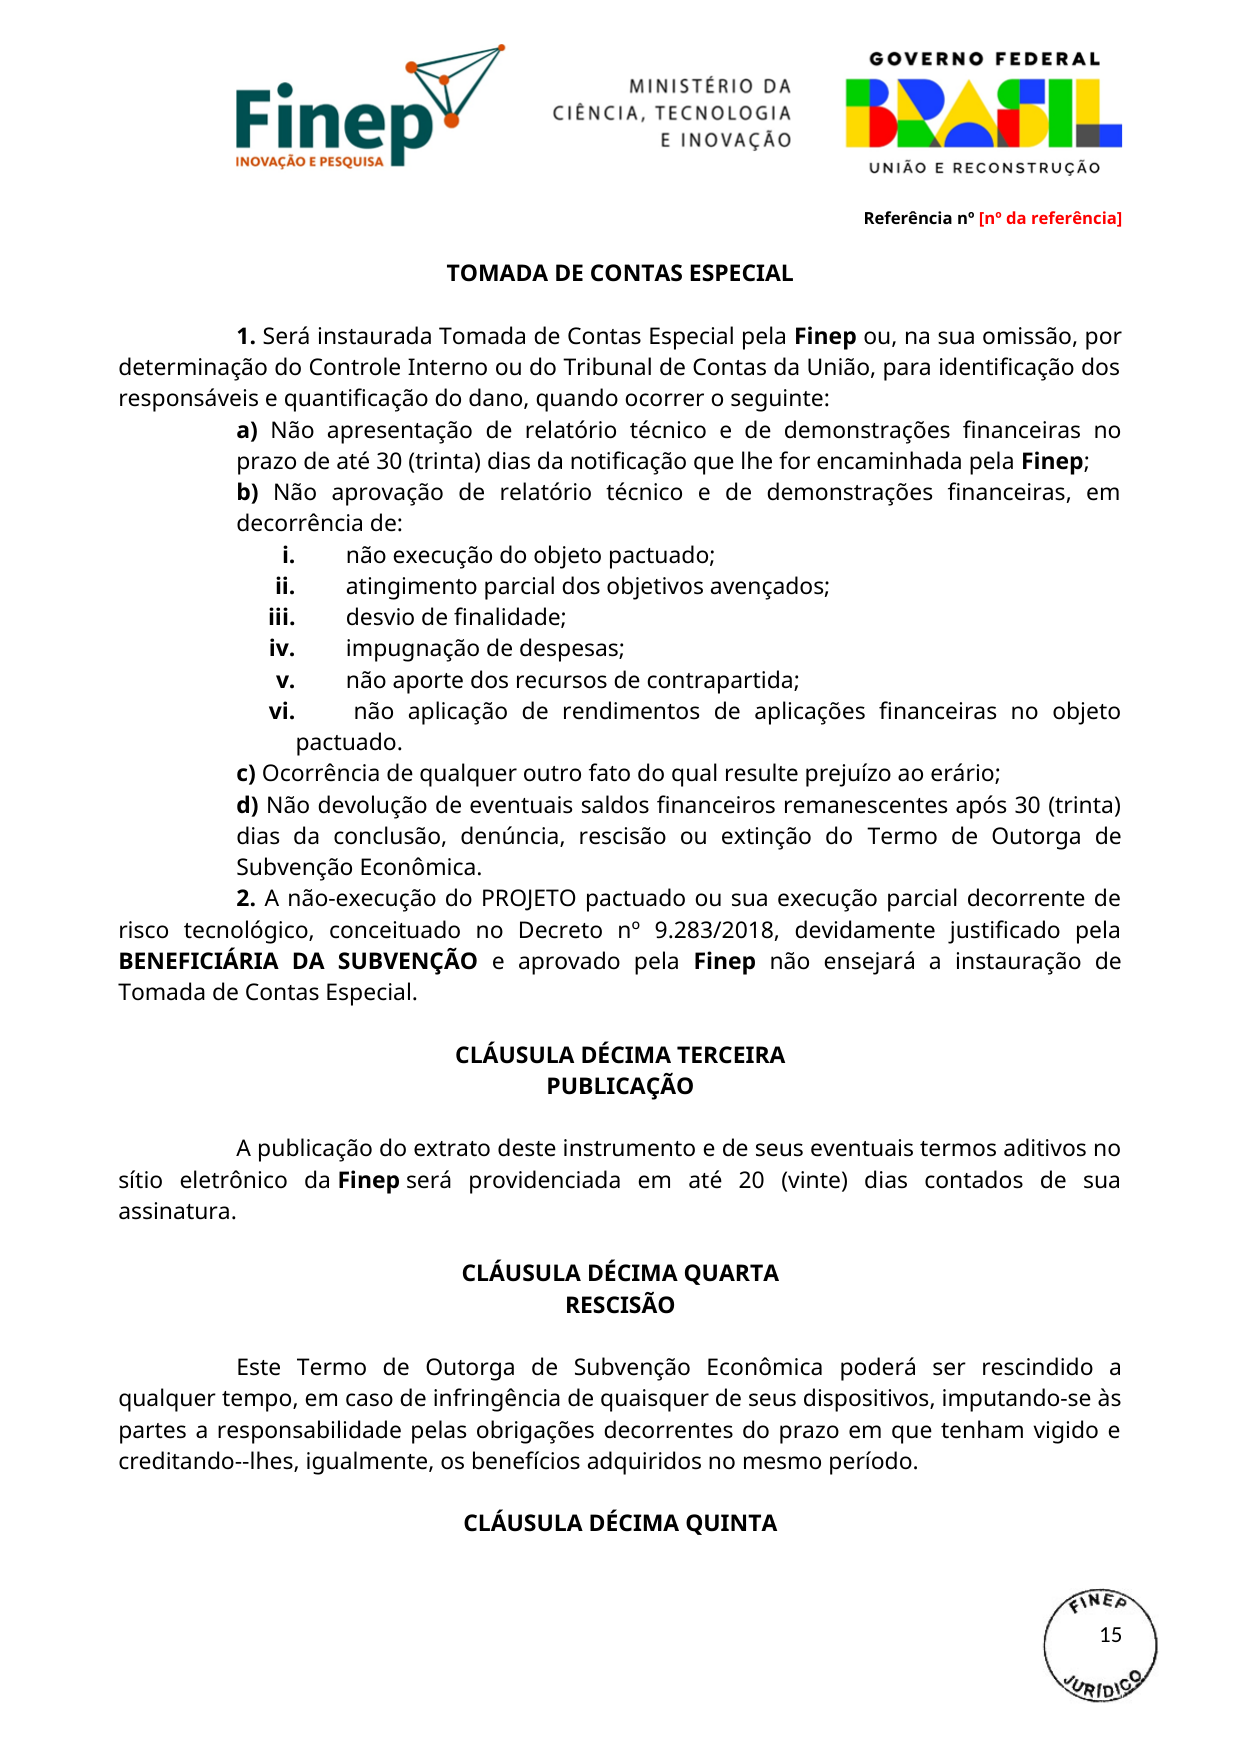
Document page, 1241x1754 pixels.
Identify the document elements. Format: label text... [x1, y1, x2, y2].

list não execução do objeto pactuado; [295, 539, 1122, 570]
text Este Termo de Outorga de Subvenção Econômica poderá ser rescindido a qualquer tempo, em caso de infringência de quaisquer de seus dispositivos, imputando-se às partes a responsabilidade pelas obrigações decorrentes do prazo em que tenham vigido e creditando--lhes, igualmente, os benefícios adquiridos no mesmo período. [118, 1351, 1122, 1476]
text c) Ocorrência de qualquer outro fato do qual resulte prejuízo ao erário; [236, 757, 1122, 789]
text A publicação do extrato deste instrumento e de seus eventuais termos aditivos no sítio eletrônico da Finep será providenciada em até 20 (vinte) dias contados de sua assinatura. [118, 1132, 1122, 1226]
subtitle PUBLICAÇÃO [118, 1070, 1122, 1101]
text 1. Será instaurada Tomada de Contas Especial pela Finep ou, na sua omissão, por determinação do Controle Interno ou do Tribunal de Contas da União, para identificação dos responsáveis e quantificação do dano, quando ocorrer o seguinte: [118, 320, 1122, 414]
subtitle RESCISÃO [118, 1289, 1122, 1320]
text d) Não devolução de eventuais saldos financeiros remanescentes após 30 (trinta) dias da conclusão, denúncia, rescisão ou extinção do Termo de Outorga de Subvenção Econômica. [236, 789, 1122, 882]
text 2. A não-execução do PROJETO pactuado ou sua execução parcial decorrente de risco tecnológico, conceituado no Decreto nº 9.283/2018, devidamente justificado pela BENEFICIÁRIA DA SUBVENÇÃO e aprovado pela Finep não ensejará a instauração de Tomada de Contas Especial. [118, 882, 1122, 1007]
list não aporte dos recursos de contrapartida; [295, 664, 1122, 695]
text a) Não apresentação de relatório técnico e de demonstrações financeiras no prazo de até 30 (trinta) dias da notificação que lhe for encaminhada pela Finep; [236, 414, 1122, 476]
subtitle TOMADA DE CONTAS ESPECIAL [118, 257, 1122, 289]
list impugnação de despesas; [295, 632, 1122, 664]
subtitle CLÁUSULA DÉCIMA TERCEIRA [118, 1039, 1122, 1070]
list não aplicação de rendimentos de aplicações financeiras no objeto pactuado. [295, 695, 1122, 757]
subtitle CLÁUSULA DÉCIMA QUINTA [118, 1507, 1122, 1539]
list desvio de finalidade; [295, 601, 1122, 632]
list atingimento parcial dos objetivos avençados; [295, 570, 1122, 601]
subtitle CLÁUSULA DÉCIMA QUARTA [118, 1257, 1122, 1289]
text b) Não aprovação de relatório técnico e de demonstrações financeiras, em decorrência de: [236, 476, 1122, 539]
